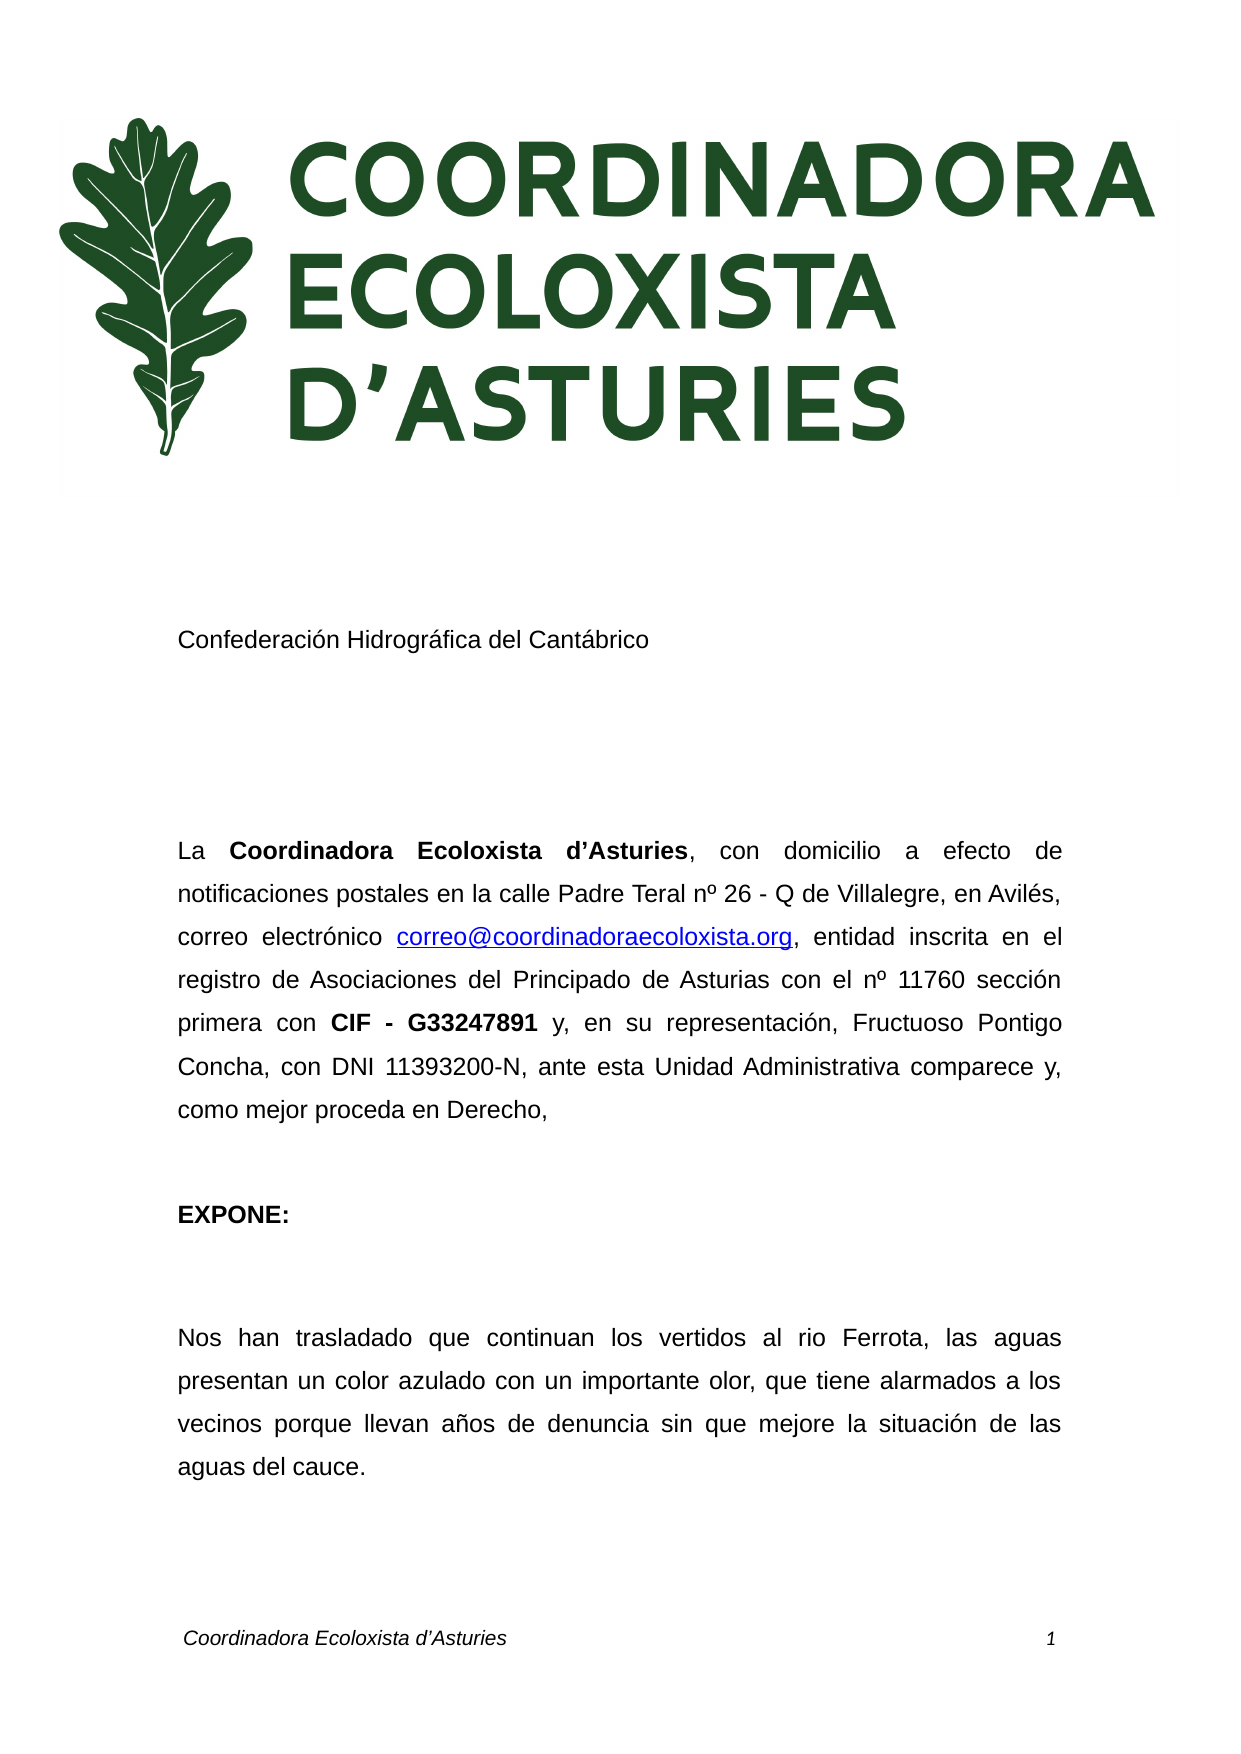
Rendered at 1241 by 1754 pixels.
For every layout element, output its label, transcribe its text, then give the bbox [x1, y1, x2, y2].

picture [59, 118, 1182, 499]
text Confederación Hidrográfica del Cantábrico [177, 625, 1063, 653]
text Nos han trasladado que continuan los vertidos al rio Ferrota, las aguas presentan un color azulado con un importante olor, que tiene alarmados a los vecinos porque llevan años de denuncia sin que mejore la situación de las aguas del cauce. [177, 1323, 1063, 1481]
text EXPONE: [177, 1200, 1063, 1229]
text La Coordinadora Ecoloxista d’Asturies, con domicilio a efecto de notificaciones postales en la calle Padre Teral nº 26 - Q de Villalegre, en Avilés, correo electrónico correo@coordinadoraecoloxista.org, entidad inscrita en el registro de Asociaciones del Principado de Asturias con el nº 11760 sección primera con CIF - G33247891 y, en su representación, Fructuoso Pontigo Concha, con DNI 11393200-N, ante esta Unidad Administrativa comparece y, como mejor proceda en Derecho, [177, 836, 1063, 1123]
